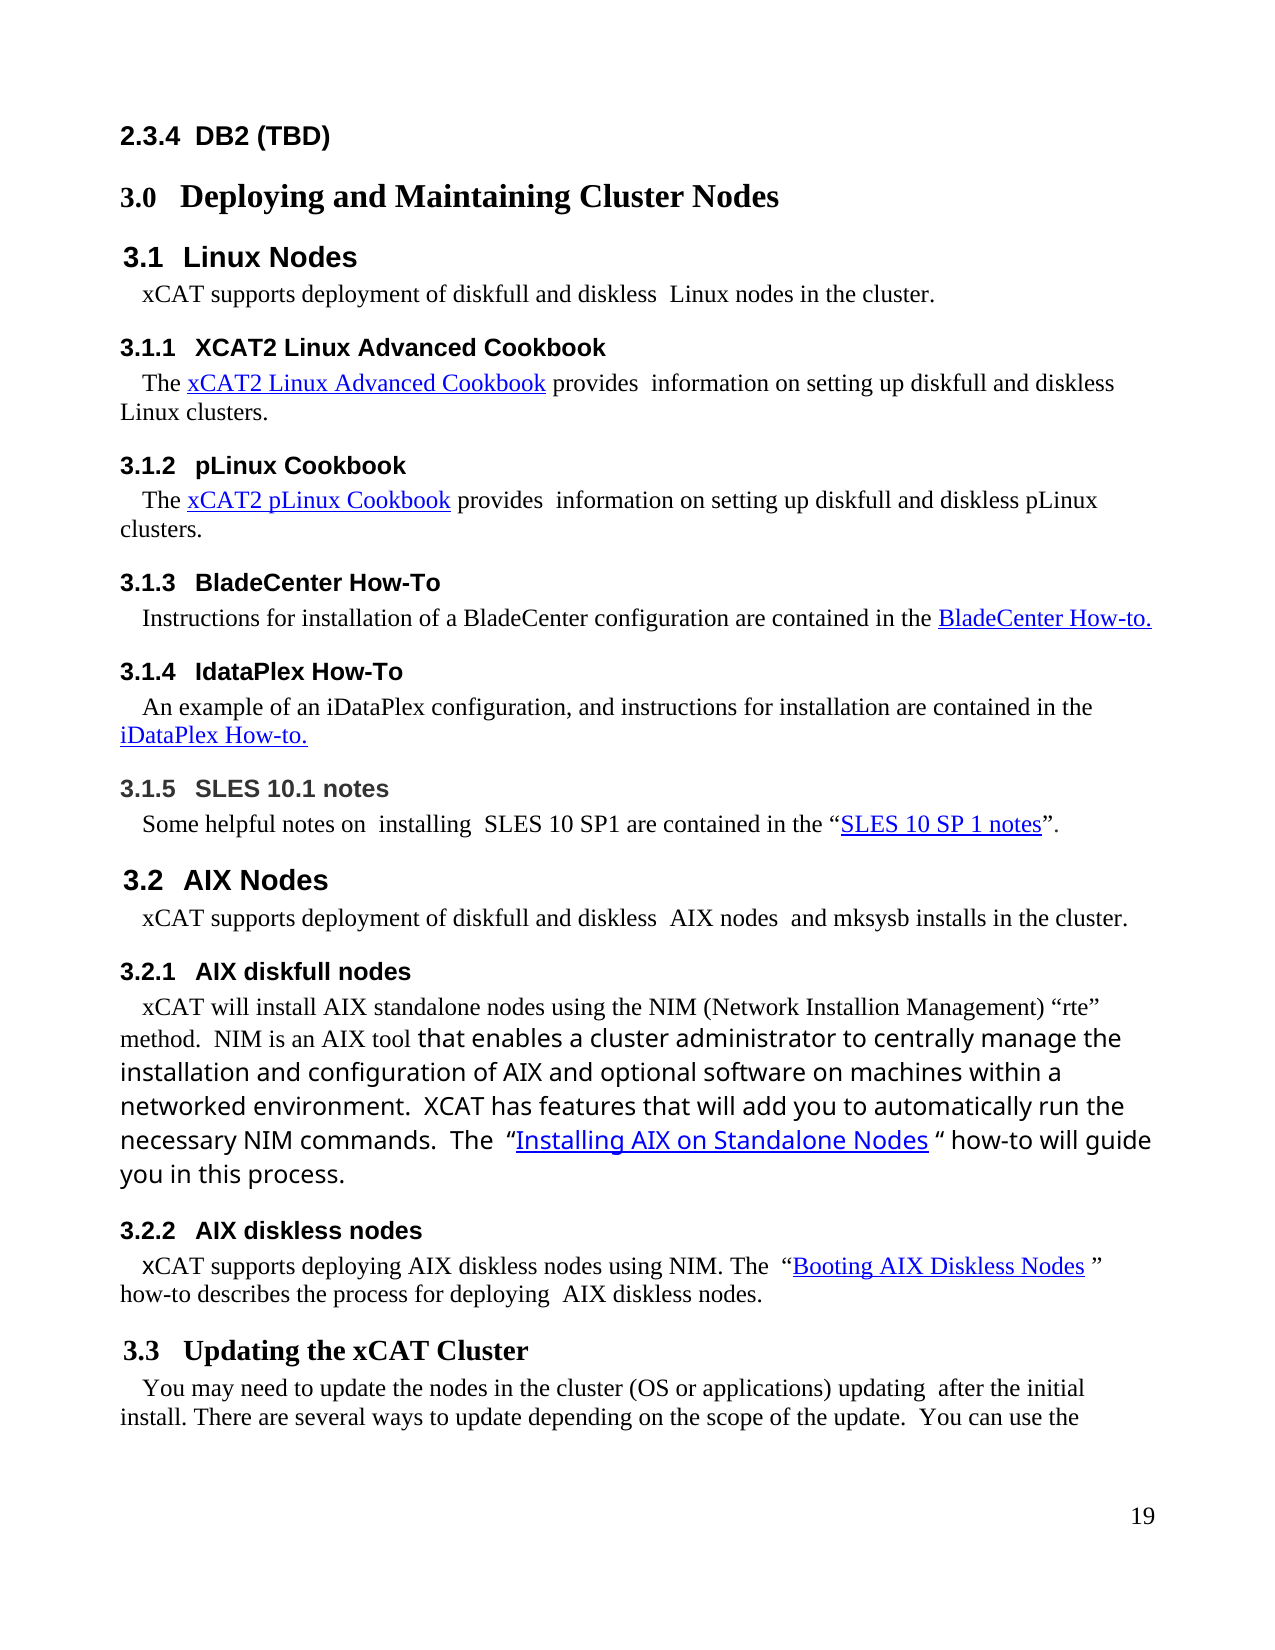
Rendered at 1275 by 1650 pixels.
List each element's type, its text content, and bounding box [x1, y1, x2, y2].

subtitle AIX diskfull nodes [120, 957, 1155, 985]
subtitle BladeCenter How-To [120, 568, 1155, 597]
subtitle pLinux Cookbook [120, 451, 1155, 479]
text Instructions for installation of a BladeCenter configuration are contained in the BladeCenter How-to. [120, 603, 1155, 632]
text xCAT supports deployment of diskfull and diskless AIX nodes and mksysb installs in the cluster. [120, 903, 1155, 932]
text You may need to update the nodes in the cluster (OS or applications) updating after the initial install. There are several ways to update depending on the scope of the update. You can use the [120, 1373, 1155, 1431]
text Some helpful notes on installing SLES 10 SP1 are contained in the “SLES 10 SP 1 notes”. [120, 809, 1155, 838]
text xCAT supports deploying AIX diskless nodes using NIM. The “Booting AIX Diskless Nodes ” how-to describes the process for deploying AIX diskless nodes. [120, 1251, 1155, 1308]
subtitle AIX diskless nodes [120, 1216, 1155, 1244]
text The xCAT2 Linux Advanced Cookbook provides information on setting up diskfull and diskless Linux clusters. [120, 368, 1155, 426]
subtitle IdataPlex How-To [120, 657, 1155, 686]
subtitle SLES 10.1 notes [120, 774, 1155, 803]
text The xCAT2 pLinux Cookbook provides information on setting up diskfull and diskless pLinux clusters. [120, 486, 1155, 543]
text An example of an iDataPlex configuration, and instructions for installation are contained in the iDataPlex How-to. [120, 692, 1155, 749]
text xCAT supports deployment of diskfull and diskless Linux nodes in the cluster. [120, 279, 1155, 308]
subtitle AIX Nodes [123, 863, 1155, 897]
subtitle Linux Nodes [123, 239, 1155, 273]
text xCAT will install AIX standalone nodes using the NIM (Network Installion Management) “rte” method. NIM is an AIX tool that enables a cluster administrator to centrally manage the installation and configuration of AIX and optional software on machines within a networked environment. XCAT has features that will add you to automatically run the necessary NIM commands. The “Installing AIX on Standalone Nodes “ how-to will guide you in this process. [120, 992, 1155, 1191]
subtitle Updating the xCAT Cluster [123, 1333, 1155, 1367]
subtitle Deploying and Maintaining Cluster Nodes [120, 176, 1155, 214]
subtitle DB2 (TBD) [120, 120, 1155, 151]
subtitle XCAT2 Linux Advanced Cookbook [120, 333, 1155, 362]
